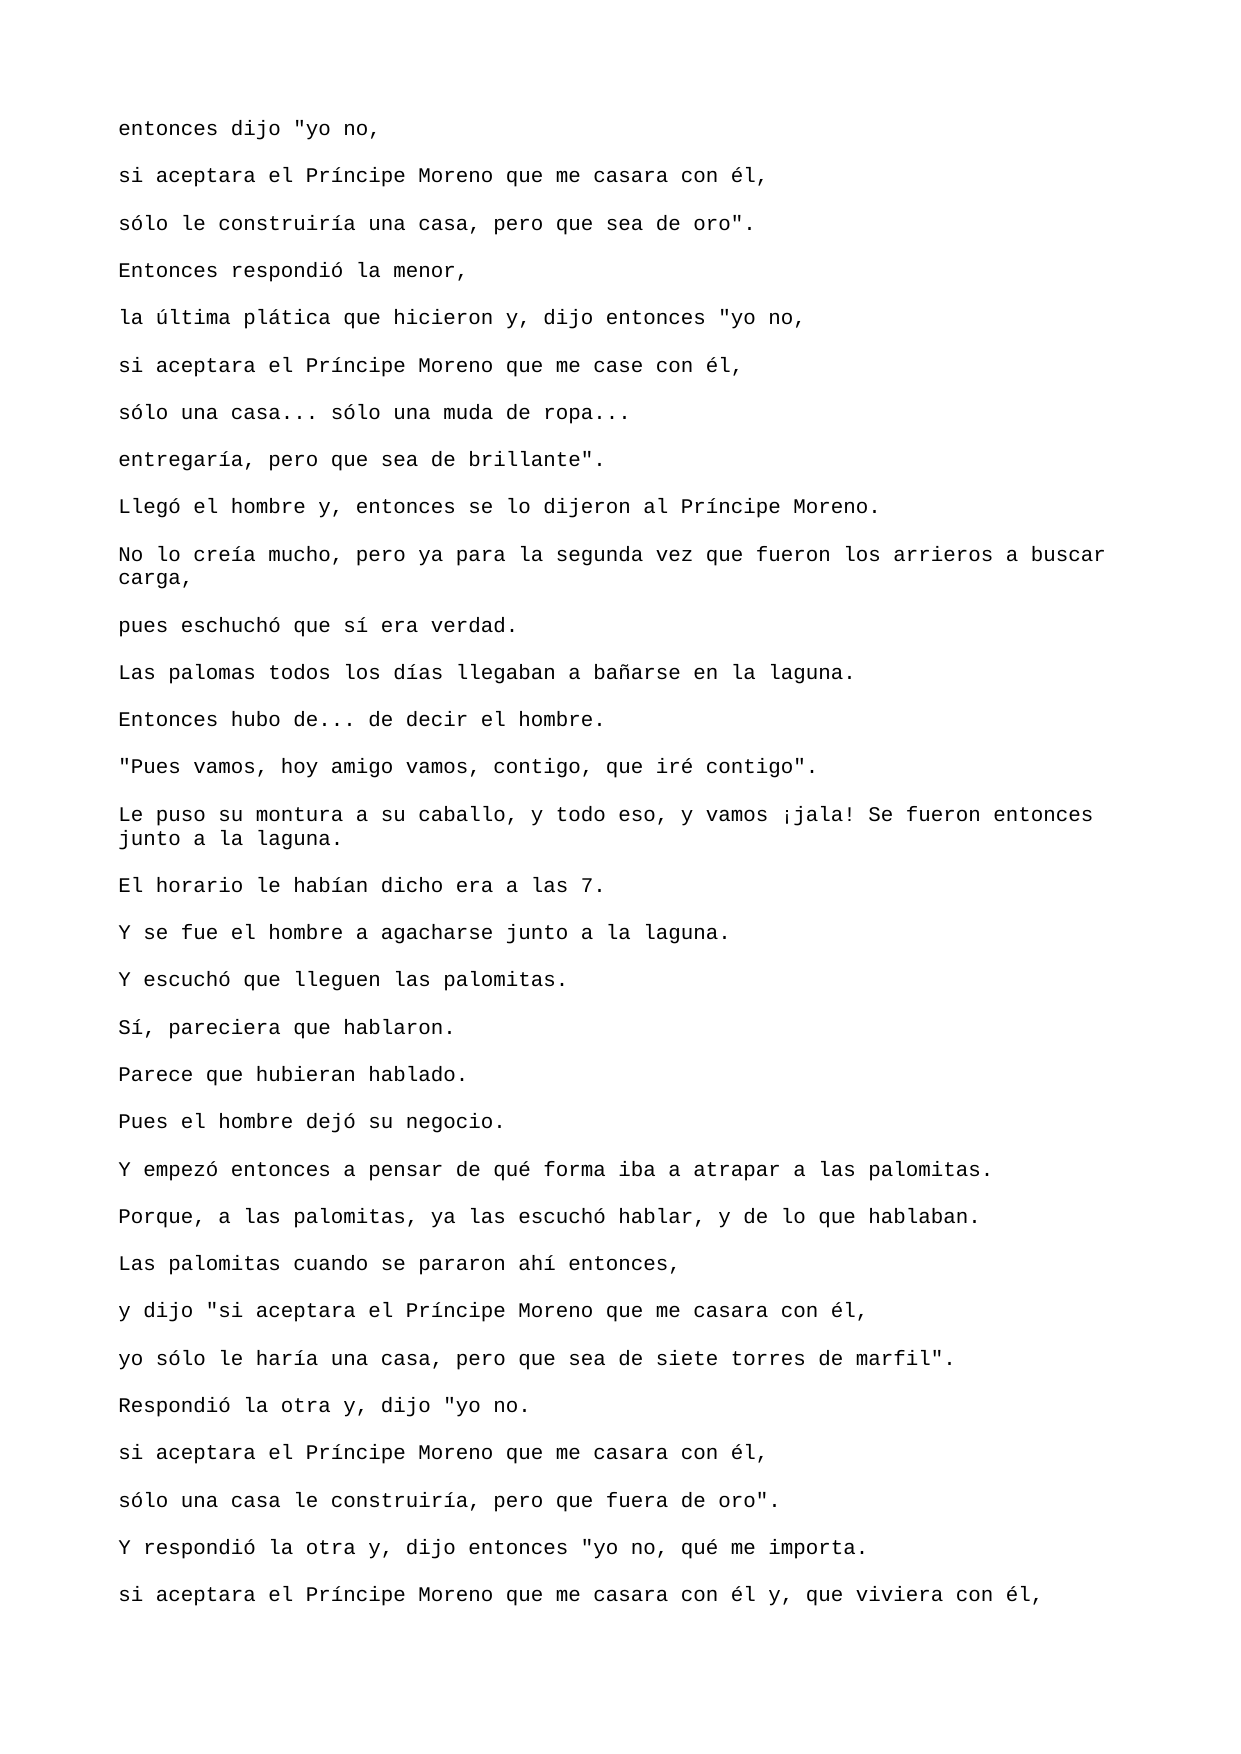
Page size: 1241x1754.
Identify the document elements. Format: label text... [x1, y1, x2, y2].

text entonces dijo "yo no, [118, 118, 1122, 142]
text Pues el hombre dejó su negocio. [118, 1111, 1122, 1135]
text "Pues vamos, hoy amigo vamos, contigo, que iré contigo". [118, 757, 1122, 780]
text pues eschuchó que sí era verdad. [118, 615, 1122, 638]
text No lo creía mucho, pero ya para la segunda vez que fueron los arrieros a buscar carga, [118, 544, 1122, 591]
text sólo una casa le construiría, pero que fuera de oro". [118, 1489, 1122, 1513]
text Llegó el hombre y, entonces se lo dijeron al Príncipe Moreno. [118, 496, 1122, 520]
text Porque, a las palomitas, ya las escuchó hablar, y de lo que hablaban. [118, 1206, 1122, 1229]
text El horario le habían dicho era a las 7. [118, 875, 1122, 898]
text Respondió la otra y, dijo "yo no. [118, 1395, 1122, 1419]
text Y respondió la otra y, dijo entonces "yo no, qué me importa. [118, 1537, 1122, 1561]
text si aceptara el Príncipe Moreno que me casara con él, [118, 1442, 1122, 1466]
text Las palomas todos los días llegaban a bañarse en la laguna. [118, 662, 1122, 686]
text sólo le construiría una casa, pero que sea de oro". [118, 213, 1122, 236]
text Le puso su montura a su caballo, y todo eso, y vamos ¡jala! Se fueron entonces junto a la laguna. [118, 804, 1122, 851]
text Parece que hubieran hablado. [118, 1064, 1122, 1088]
text Y escuchó que lleguen las palomitas. [118, 969, 1122, 993]
text yo sólo le haría una casa, pero que sea de siete torres de marfil". [118, 1348, 1122, 1371]
text si aceptara el Príncipe Moreno que me case con él, [118, 354, 1122, 378]
text la última plática que hicieron y, dijo entonces "yo no, [118, 307, 1122, 331]
text Sí, pareciera que hablaron. [118, 1017, 1122, 1040]
text y dijo "si aceptara el Príncipe Moreno que me casara con él, [118, 1300, 1122, 1324]
text entregaría, pero que sea de brillante". [118, 449, 1122, 473]
text Entonces hubo de... de decir el hombre. [118, 709, 1122, 733]
text Entonces respondió la menor, [118, 260, 1122, 284]
text Las palomitas cuando se pararon ahí entonces, [118, 1253, 1122, 1277]
text si aceptara el Príncipe Moreno que me casara con él, [118, 165, 1122, 189]
text sólo una casa... sólo una muda de ropa... [118, 402, 1122, 426]
text si aceptara el Príncipe Moreno que me casara con él y, que viviera con él, [118, 1584, 1122, 1608]
text Y se fue el hombre a agacharse junto a la laguna. [118, 922, 1122, 946]
text Y empezó entonces a pensar de qué forma iba a atrapar a las palomitas. [118, 1158, 1122, 1182]
